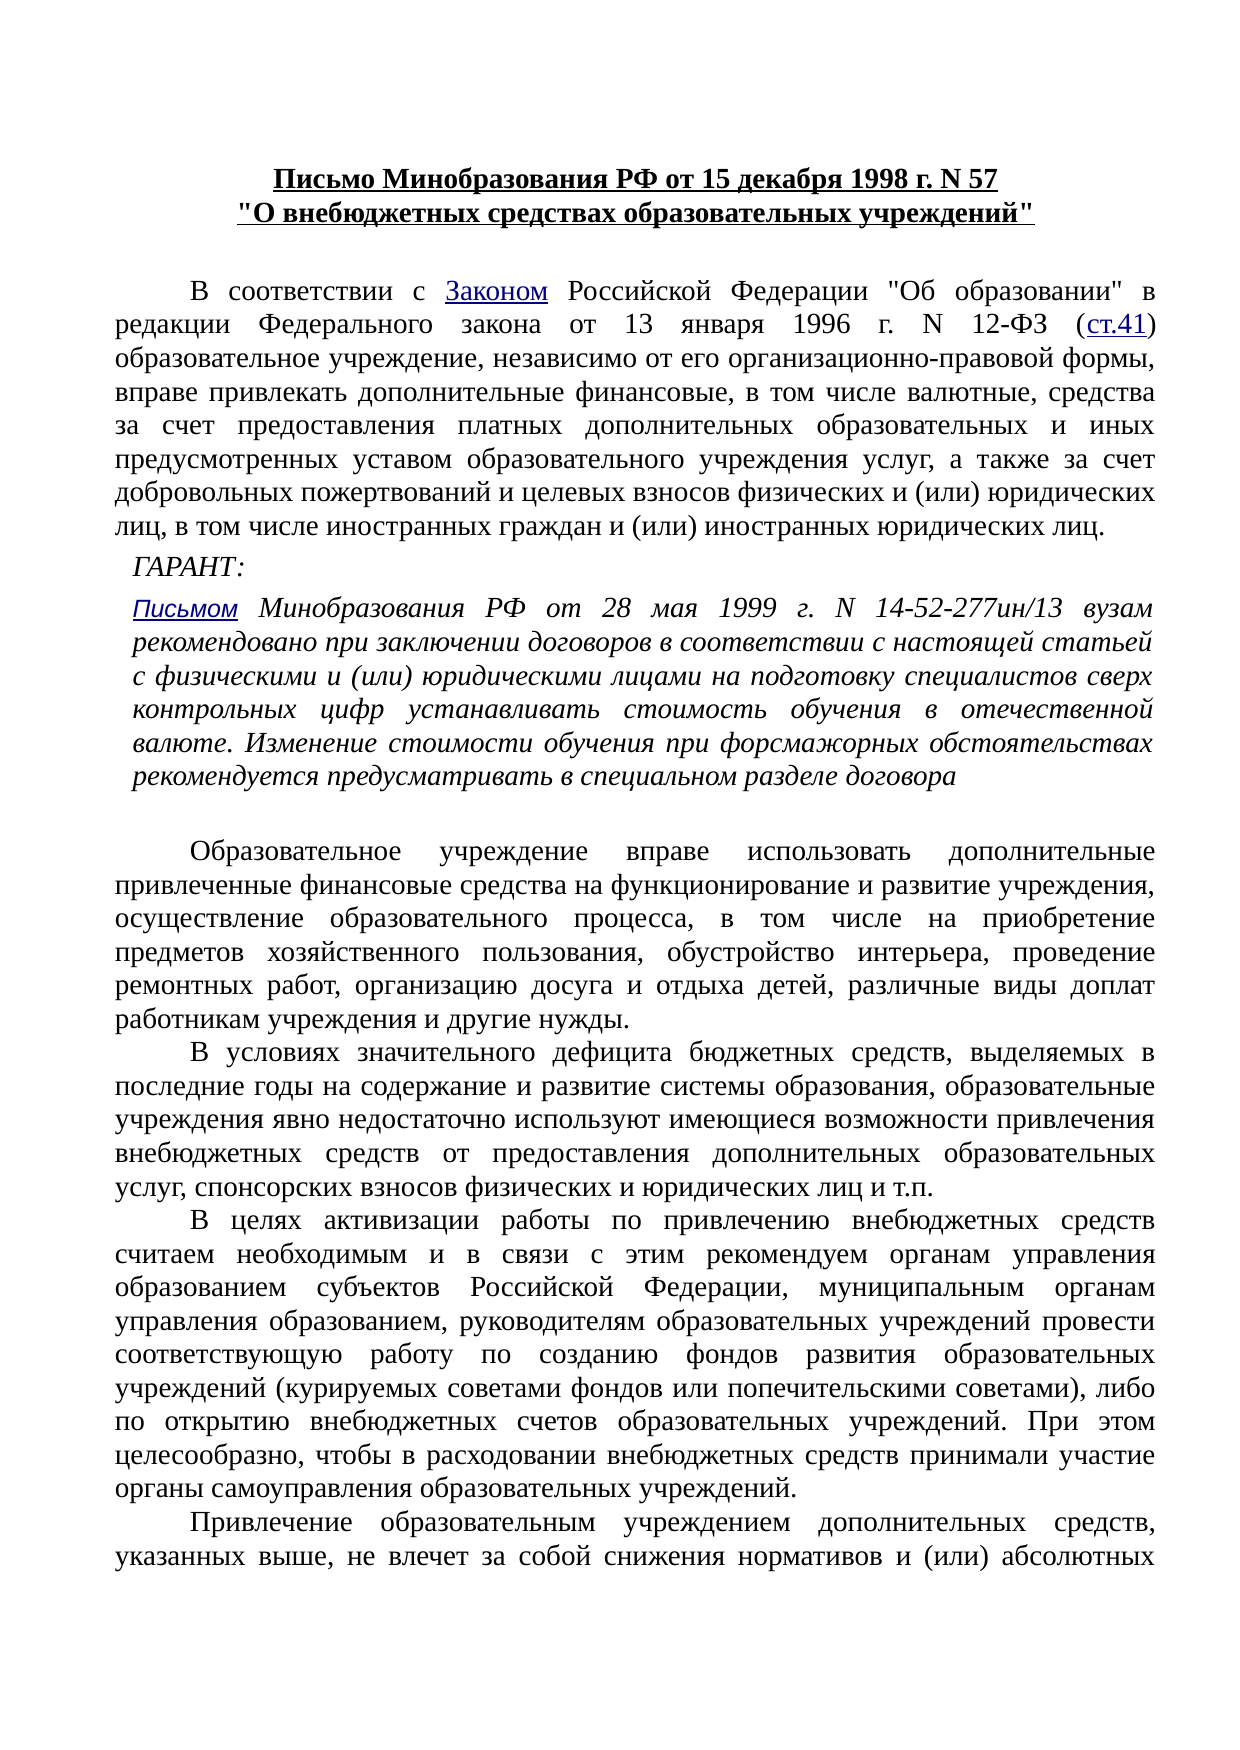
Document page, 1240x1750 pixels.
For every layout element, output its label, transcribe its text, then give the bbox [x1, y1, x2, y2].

text Письмом Минобразования РФ от 28 мая 1999 г. N 14-52-277ин/13 вузам рекомендовано при заключении договоров в соответствии с настоящей статьей с физическими и (или) юридическими лицами на подготовку специалистов сверх контрольных цифр устанавливать стоимость обучения в отечественной валюте. Изменение стоимости обучения при форсмажорных обстоятельствах рекомендуется предусматривать в специальном разделе договора [132, 591, 1156, 792]
text В условиях значительного дефицита бюджетных средств, выделяемых в последние годы на содержание и развитие системы образования, образовательные учреждения явно недостаточно используют имеющиеся возможности привлечения внебюджетных средств от предоставления дополнительных образовательных услуг, спонсорских взносов физических и юридических лиц и т.п. [114, 1034, 1156, 1202]
text В соответствии с Законом Российской Федерации "Об образовании" в редакции Федерального закона от 13 января 1996 г. N 12-ФЗ (ст.41) образовательное учреждение, независимо от его организационно-правовой формы, вправе привлекать дополнительные финансовые, в том числе валютные, средства за счет предоставления платных дополнительных образовательных и иных предусмотренных уставом образовательного учреждения услуг, а также за счет добровольных пожертвований и целевых взносов физических и (или) юридических лиц, в том числе иностранных граждан и (или) иностранных юридических лиц. [114, 273, 1156, 541]
subtitle Письмо Минобразования РФ от 15 декабря 1998 г. N 57 "О внебюджетных средствах образовательных учреждений" [114, 161, 1156, 228]
text ГАРАНТ: [132, 549, 1156, 583]
text Привлечение образовательным учреждением дополнительных средств, указанных выше, не влечет за собой снижения нормативов и (или) абсолютных [114, 1504, 1156, 1571]
text В целях активизации работы по привлечению внебюджетных средств считаем необходимым и в связи с этим рекомендуем органам управления образованием субъектов Российской Федерации, муниципальным органам управления образованием, руководителям образовательных учреждений провести соответствующую работу по созданию фондов развития образовательных учреждений (курируемых советами фондов или попечительскими советами), либо по открытию внебюджетных счетов образовательных учреждений. При этом целесообразно, чтобы в расходовании внебюджетных средств принимали участие органы самоуправления образовательных учреждений. [114, 1202, 1156, 1504]
text Образовательное учреждение вправе использовать дополнительные привлеченные финансовые средства на функционирование и развитие учреждения, осуществление образовательного процесса, в том числе на приобретение предметов хозяйственного пользования, обустройство интерьера, проведение ремонтных работ, организацию досуга и отдыха детей, различные виды доплат работникам учреждения и другие нужды. [114, 833, 1156, 1034]
